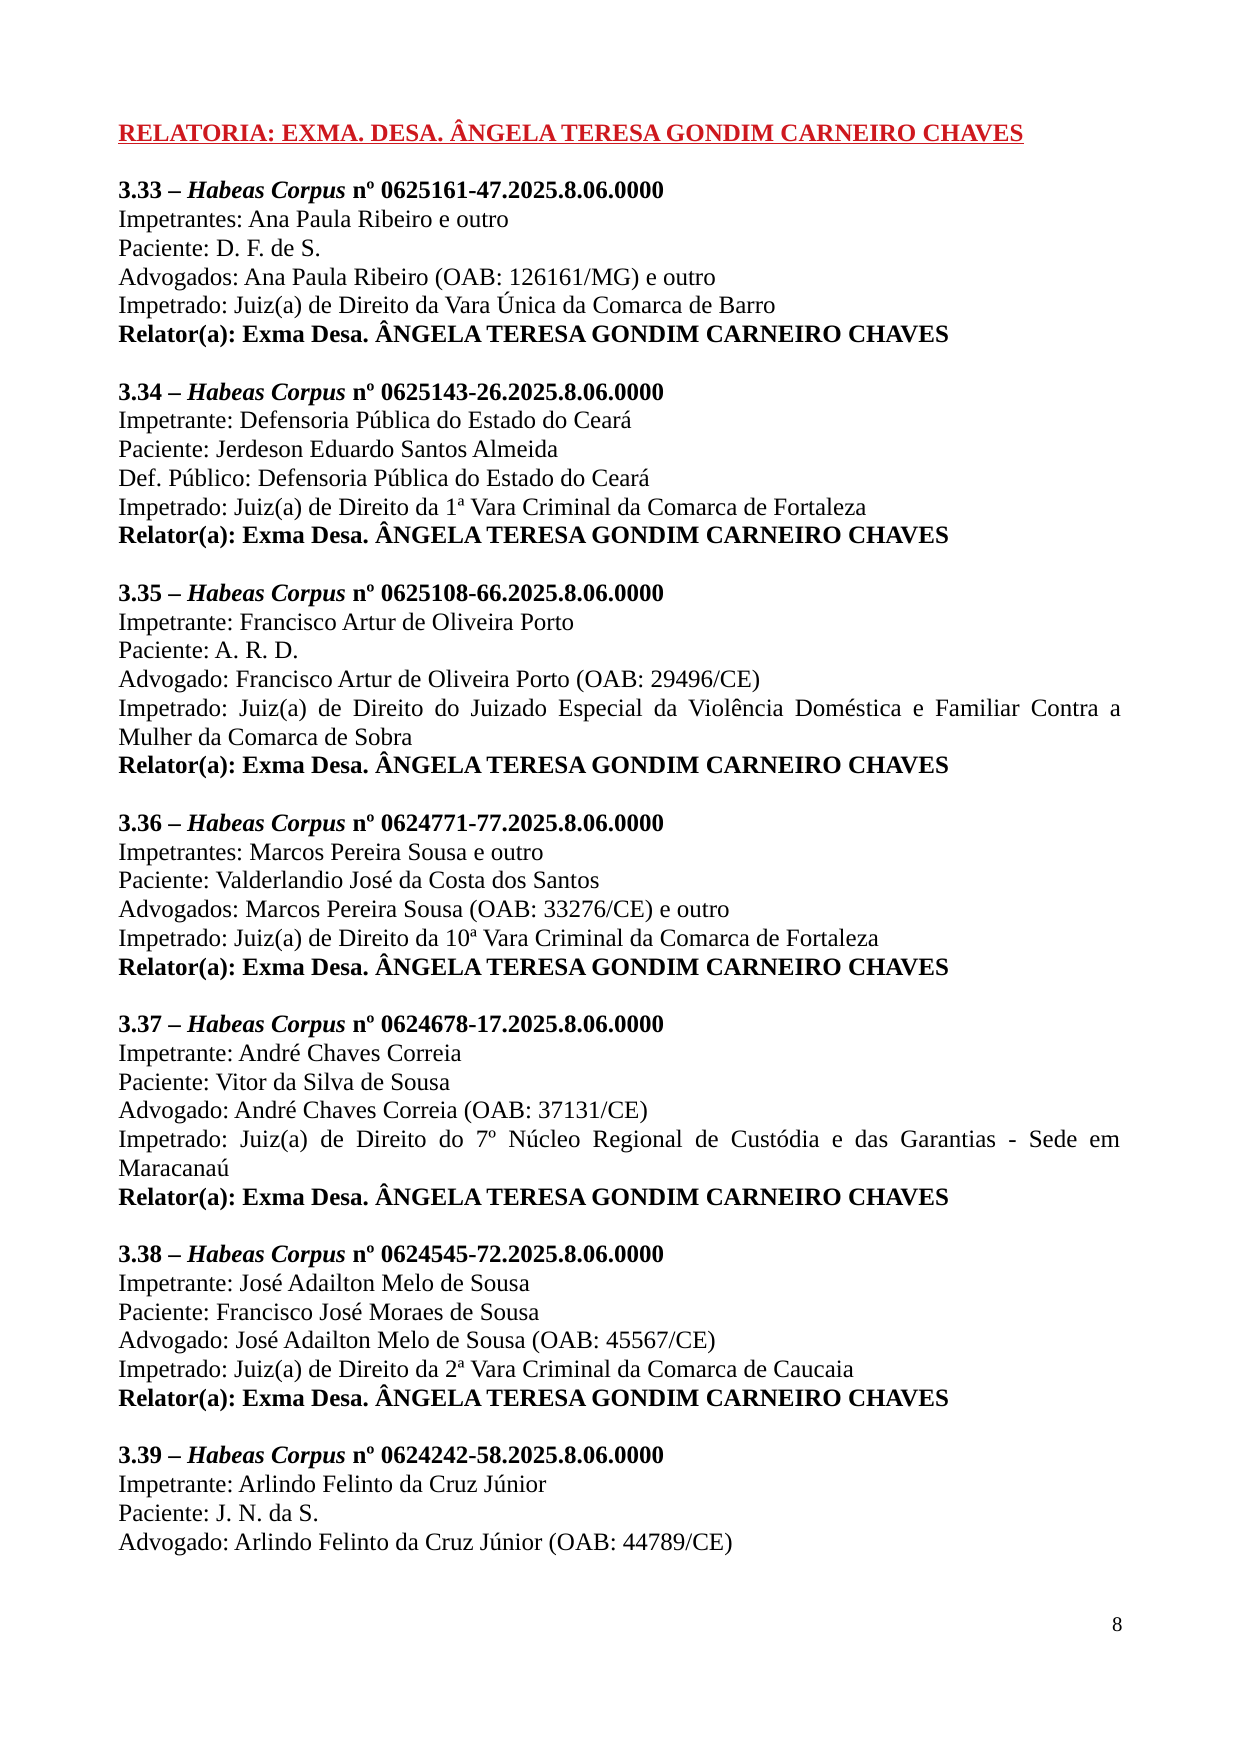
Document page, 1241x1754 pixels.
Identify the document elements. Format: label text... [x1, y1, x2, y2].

text Relator(a): Exma Desa. ÂNGELA TERESA GONDIM CARNEIRO CHAVES [118, 751, 1122, 779]
text RELATORIA: EXMA. DESA. ÂNGELA TERESA GONDIM CARNEIRO CHAVES [118, 118, 1122, 147]
text Paciente: D. F. de S. [118, 233, 1122, 262]
text Advogados: Marcos Pereira Sousa (OAB: 33276/CE) e outro [118, 894, 1122, 923]
text 3.37 – Habeas Corpus nº 0624678-17.2025.8.06.0000 [118, 1009, 1122, 1038]
text 3.39 – Habeas Corpus nº 0624242-58.2025.8.06.0000 [118, 1441, 1122, 1469]
text Impetrado: Juiz(a) de Direito da Vara Única da Comarca de Barro [118, 291, 1122, 319]
text Impetrante: André Chaves Correia [118, 1038, 1122, 1067]
text Relator(a): Exma Desa. ÂNGELA TERESA GONDIM CARNEIRO CHAVES [118, 1383, 1122, 1412]
text Relator(a): Exma Desa. ÂNGELA TERESA GONDIM CARNEIRO CHAVES [118, 319, 1122, 348]
text Impetrado: Juiz(a) de Direito do 7º Núcleo Regional de Custódia e das Garantias - Sede em Maracanaú [118, 1124, 1122, 1182]
text Advogado: Francisco Artur de Oliveira Porto (OAB: 29496/CE) [118, 664, 1122, 693]
text Paciente: Jerdeson Eduardo Santos Almeida [118, 434, 1122, 463]
text Impetrantes: Marcos Pereira Sousa e outro [118, 837, 1122, 866]
text 3.36 – Habeas Corpus nº 0624771-77.2025.8.06.0000 [118, 808, 1122, 837]
text Impetrantes: Ana Paula Ribeiro e outro [118, 204, 1122, 233]
text Impetrado: Juiz(a) de Direito da 10ª Vara Criminal da Comarca de Fortaleza [118, 923, 1122, 952]
text Advogado: José Adailton Melo de Sousa (OAB: 45567/CE) [118, 1326, 1122, 1354]
text 3.33 – Habeas Corpus nº 0625161-47.2025.8.06.0000 [118, 176, 1122, 204]
text Impetrante: Francisco Artur de Oliveira Porto [118, 607, 1122, 636]
text Paciente: J. N. da S. [118, 1498, 1122, 1527]
text Advogado: André Chaves Correia (OAB: 37131/CE) [118, 1096, 1122, 1124]
text Impetrado: Juiz(a) de Direito da 2ª Vara Criminal da Comarca de Caucaia [118, 1354, 1122, 1383]
text Paciente: Francisco José Moraes de Sousa [118, 1297, 1122, 1326]
text 3.38 – Habeas Corpus nº 0624545-72.2025.8.06.0000 [118, 1239, 1122, 1268]
text Relator(a): Exma Desa. ÂNGELA TERESA GONDIM CARNEIRO CHAVES [118, 1182, 1122, 1211]
text Advogado: Arlindo Felinto da Cruz Júnior (OAB: 44789/CE) [118, 1527, 1122, 1556]
text Paciente: Valderlandio José da Costa dos Santos [118, 866, 1122, 894]
text Paciente: Vitor da Silva de Sousa [118, 1067, 1122, 1096]
text Impetrante: José Adailton Melo de Sousa [118, 1268, 1122, 1297]
text Advogados: Ana Paula Ribeiro (OAB: 126161/MG) e outro [118, 262, 1122, 291]
text Paciente: A. R. D. [118, 636, 1122, 664]
text 3.35 – Habeas Corpus nº 0625108-66.2025.8.06.0000 [118, 578, 1122, 607]
text Relator(a): Exma Desa. ÂNGELA TERESA GONDIM CARNEIRO CHAVES [118, 521, 1122, 549]
text Impetrante: Defensoria Pública do Estado do Ceará [118, 406, 1122, 434]
text Impetrante: Arlindo Felinto da Cruz Júnior [118, 1469, 1122, 1498]
text Relator(a): Exma Desa. ÂNGELA TERESA GONDIM CARNEIRO CHAVES [118, 952, 1122, 981]
text Impetrado: Juiz(a) de Direito da 1ª Vara Criminal da Comarca de Fortaleza [118, 492, 1122, 521]
text Def. Público: Defensoria Pública do Estado do Ceará [118, 463, 1122, 492]
text Impetrado: Juiz(a) de Direito do Juizado Especial da Violência Doméstica e Familiar Contra a Mulher da Comarca de Sobra [118, 693, 1122, 751]
text 3.34 – Habeas Corpus nº 0625143-26.2025.8.06.0000 [118, 377, 1122, 406]
